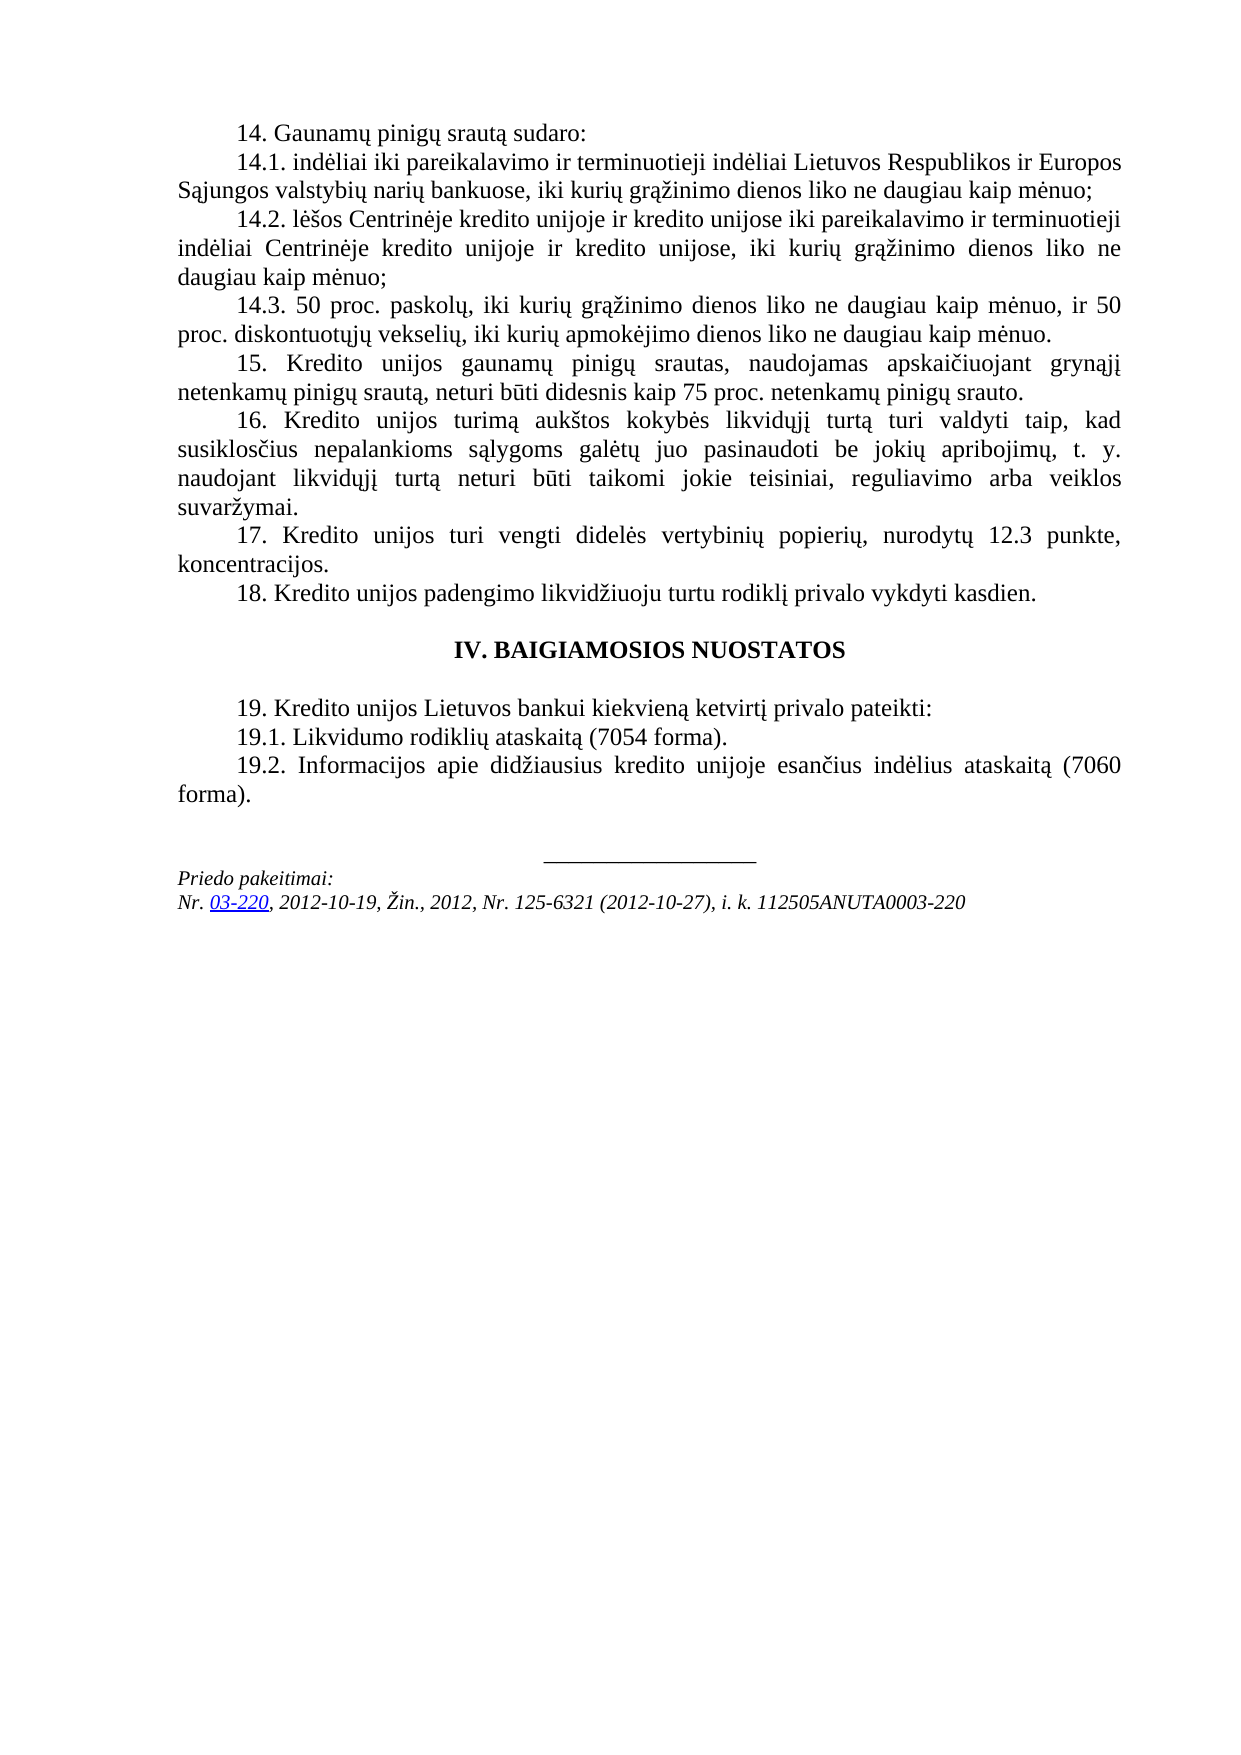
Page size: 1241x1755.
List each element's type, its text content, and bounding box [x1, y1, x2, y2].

text Priedo pakeitimai: [177, 866, 1122, 890]
text _________________ [177, 837, 1122, 866]
text 19.1. Likvidumo rodiklių ataskaitą (7054 forma). [177, 722, 1122, 751]
text 18. Kredito unijos padengimo likvidžiuoju turtu rodiklį privalo vykdyti kasdien. [177, 578, 1122, 607]
text 14.3. 50 proc. paskolų, iki kurių grąžinimo dienos liko ne daugiau kaip mėnuo, ir 50 proc. diskontuotųjų vekselių, iki kurių apmokėjimo dienos liko ne daugiau kaip mėnuo. [177, 291, 1122, 348]
text 17. Kredito unijos turi vengti didelės vertybinių popierių, nurodytų 12.3 punkte, koncentracijos. [177, 521, 1122, 578]
text IV. BAIGIAMOSIOS NUOSTATOS [177, 636, 1122, 664]
text 19.2. Informacijos apie didžiausius kredito unijoje esančius indėlius ataskaitą (7060 forma). [177, 751, 1122, 808]
text 16. Kredito unijos turimą aukštos kokybės likvidųjį turtą turi valdyti taip, kad susiklosčius nepalankioms sąlygoms galėtų juo pasinaudoti be jokių apribojimų, t. y. naudojant likvidųjį turtą neturi būti taikomi jokie teisiniai, reguliavimo arba veiklos suvaržymai. [177, 406, 1122, 521]
text Nr. 03-220, 2012-10-19, Žin., 2012, Nr. 125-6321 (2012-10-27), i. k. 112505ANUTA0003-220 [177, 890, 1122, 914]
text 14.1. indėliai iki pareikalavimo ir terminuotieji indėliai Lietuvos Respublikos ir Europos Sąjungos valstybių narių bankuose, iki kurių grąžinimo dienos liko ne daugiau kaip mėnuo; [177, 147, 1122, 204]
text 14. Gaunamų pinigų srautą sudaro: [177, 118, 1122, 147]
text 15. Kredito unijos gaunamų pinigų srautas, naudojamas apskaičiuojant grynąjį netenkamų pinigų srautą, neturi būti didesnis kaip 75 proc. netenkamų pinigų srauto. [177, 348, 1122, 406]
text 14.2. lėšos Centrinėje kredito unijoje ir kredito unijose iki pareikalavimo ir terminuotieji indėliai Centrinėje kredito unijoje ir kredito unijose, iki kurių grąžinimo dienos liko ne daugiau kaip mėnuo; [177, 204, 1122, 291]
text 19. Kredito unijos Lietuvos bankui kiekvieną ketvirtį privalo pateikti: [177, 693, 1122, 722]
